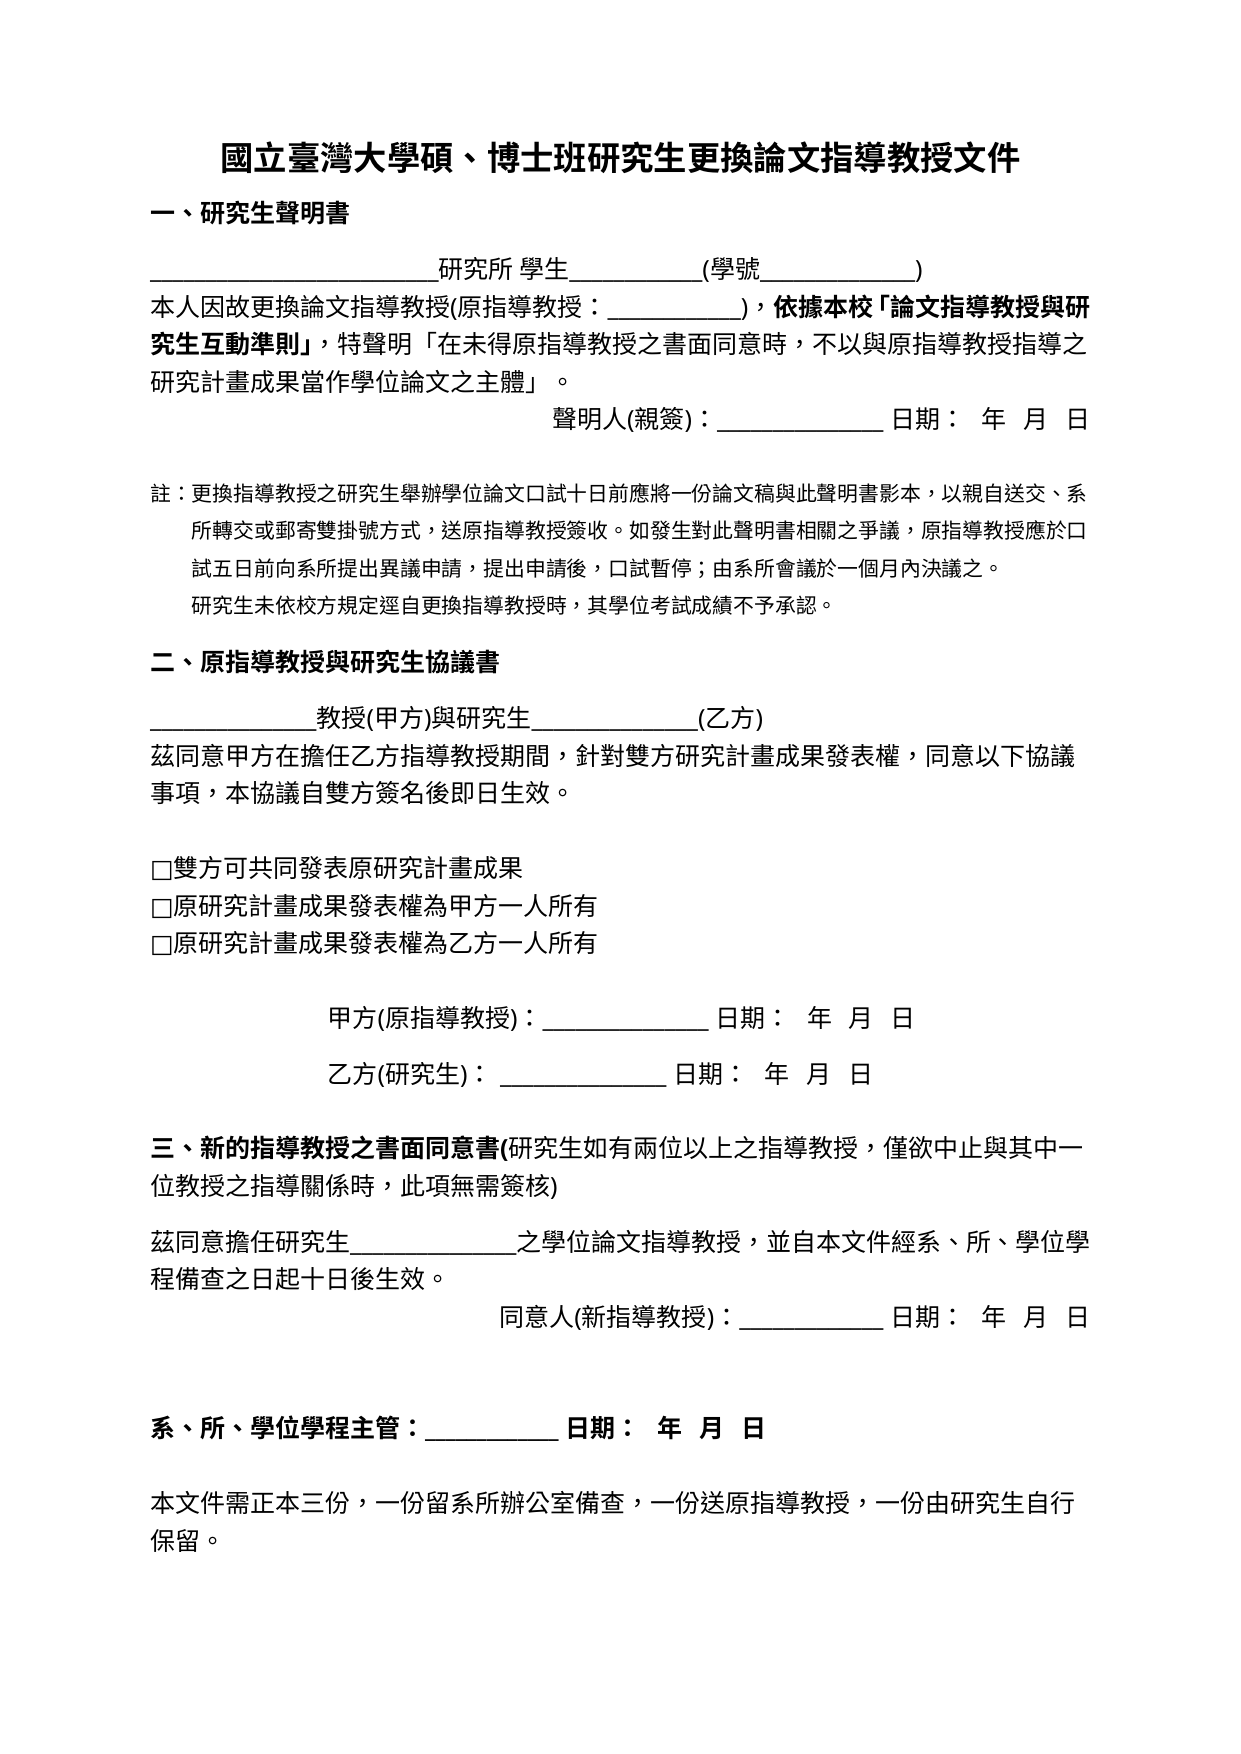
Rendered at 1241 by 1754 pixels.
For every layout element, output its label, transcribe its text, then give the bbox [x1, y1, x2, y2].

text 一、研究生聲明書 [150, 193, 1090, 231]
text 聲明人(親簽)：_______________ 日期： 年 月 日 [150, 399, 1090, 437]
text □雙方可共同發表原研究計畫成果 [150, 848, 1090, 886]
text _______________教授(甲方)與研究生_______________(乙方) [150, 698, 1090, 736]
text __________________________研究所 學生____________(學號______________) [150, 249, 1090, 287]
text 二、原指導教授與研究生協議書 [150, 642, 1090, 679]
text □原研究計畫成果發表權為甲方一人所有 [150, 886, 1090, 923]
text 國立臺灣大學碩、博士班研究生更換論文指導教授文件 [150, 118, 1090, 193]
text 註：更換指導教授之研究生舉辦學位論文口試十日前應將一份論文稿與此聲明書影本，以親自送交、系所轉交或郵寄雙掛號方式，送原指導教授簽收。如發生對此聲明書相關之爭議，原指導教授應於口試五日前向系所提出異議申請，提出申請後，口試暫停；由系所會議於一個月內決議之。 研究生未依校方規定逕自更換指導教授時，其學位考試成績不予承認。 [150, 473, 1090, 623]
text 甲方(原指導教授)：_______________ 日期： 年 月 日 [150, 998, 1090, 1036]
text 茲同意擔任研究生_______________之學位論文指導教授，並自本文件經系、所、學位學程備查之日起十日後生效。 [150, 1222, 1090, 1297]
text 系、所、學位學程主管：_____________ 日期： 年 月 日 [150, 1408, 1090, 1446]
text 同意人(新指導教授)：_____________ 日期： 年 月 日 [150, 1297, 1090, 1334]
text 三、新的指導教授之書面同意書(研究生如有兩位以上之指導教授，僅欲中止與其中一位教授之指導關係時，此項無需簽核) [150, 1128, 1090, 1203]
text 乙方(研究生)： _______________ 日期： 年 月 日 [150, 1054, 1090, 1091]
text 本文件需正本三份，一份留系所辦公室備查，一份送原指導教授，一份由研究生自行保留。 [150, 1483, 1090, 1558]
text 本人因故更換論文指導教授(原指導教授：____________)，依據本校「論文指導教授與研究生互動準則」，特聲明「在未得原指導教授之書面同意時，不以與原指導教授指導之研究計畫成果當作學位論文之主體」。 [150, 287, 1090, 399]
text □原研究計畫成果發表權為乙方一人所有 [150, 923, 1090, 961]
text 茲同意甲方在擔任乙方指導教授期間，針對雙方研究計畫成果發表權，同意以下協議事項，本協議自雙方簽名後即日生效。 [150, 736, 1090, 811]
